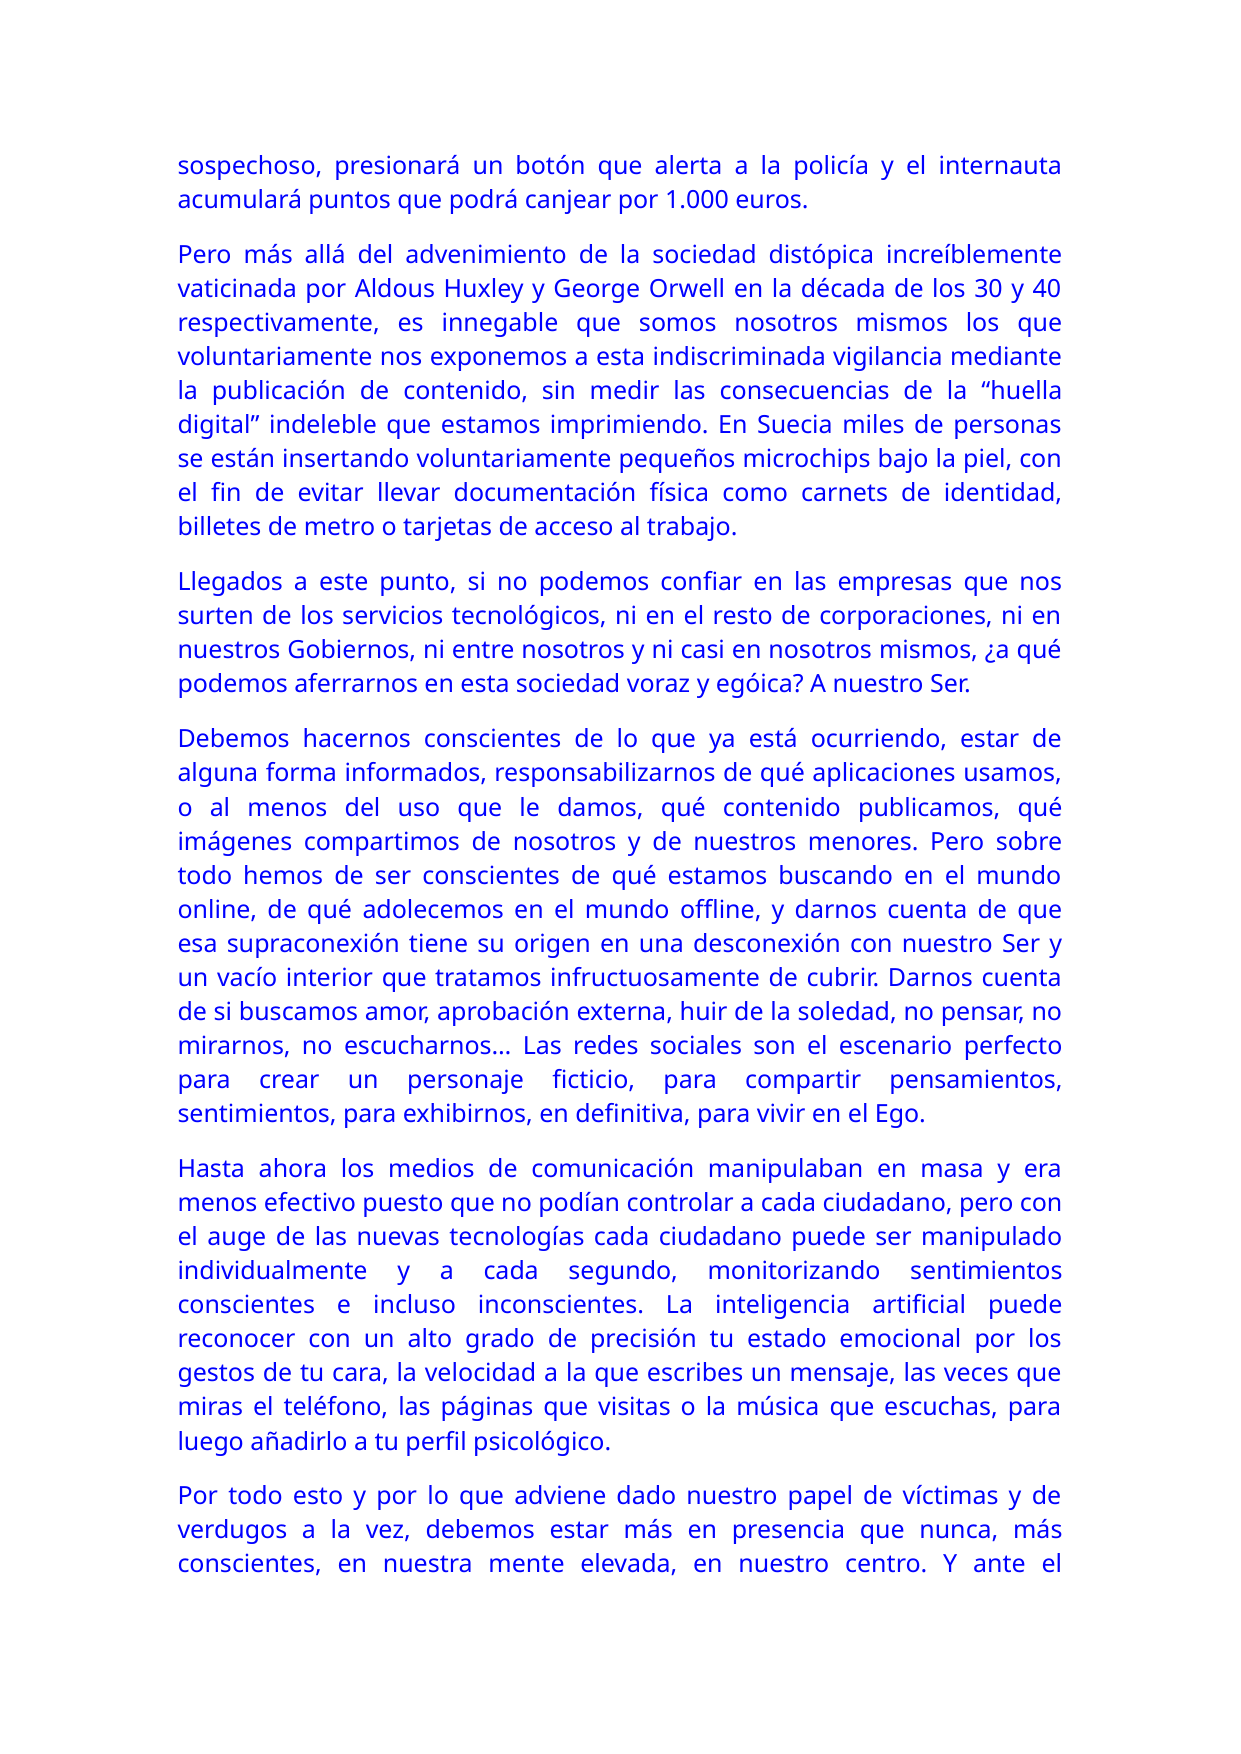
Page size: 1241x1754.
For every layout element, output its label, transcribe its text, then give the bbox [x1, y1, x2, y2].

text Por todo esto y por lo que adviene dado nuestro papel de víctimas y de verdugos a la vez, debemos estar más en presencia que nunca, más conscientes, en nuestra mente elevada, en nuestro centro. Y ante el [177, 1478, 1063, 1580]
text Hasta ahora los medios de comunicación manipulaban en masa y era menos efectivo puesto que no podían controlar a cada ciudadano, pero con el auge de las nuevas tecnologías cada ciudadano puede ser manipulado individualmente y a cada segundo, monitorizando sentimientos conscientes e incluso inconscientes. La inteligencia artificial puede reconocer con un alto grado de precisión tu estado emocional por los gestos de tu cara, la velocidad a la que escribes un mensaje, las veces que miras el teléfono, las páginas que visitas o la música que escuchas, para luego añadirlo a tu perfil psicológico. [177, 1151, 1063, 1457]
text Debemos hacernos conscientes de lo que ya está ocurriendo, estar de alguna forma informados, responsabilizarnos de qué aplicaciones usamos, o al menos del uso que le damos, qué contenido publicamos, qué imágenes compartimos de nosotros y de nuestros menores. Pero sobre todo hemos de ser conscientes de qué estamos buscando en el mundo online, de qué adolecemos en el mundo offline, y darnos cuenta de que esa supraconexión tiene su origen en una desconexión con nuestro Ser y un vacío interior que tratamos infructuosamente de cubrir. Darnos cuenta de si buscamos amor, aprobación externa, huir de la soledad, no pensar, no mirarnos, no escucharnos… Las redes sociales son el escenario perfecto para crear un personaje ficticio, para compartir pensamientos, sentimientos, para exhibirnos, en definitiva, para vivir en el Ego. [177, 721, 1063, 1130]
text Llegados a este punto, si no podemos confiar en las empresas que nos surten de los servicios tecnológicos, ni en el resto de corporaciones, ni en nuestros Gobiernos, ni entre nosotros y ni casi en nosotros mismos, ¿a qué podemos aferrarnos en esta sociedad voraz y egóica? A nuestro Ser. [177, 564, 1063, 700]
text Pero más allá del advenimiento de la sociedad distópica increíblemente vaticinada por Aldous Huxley y George Orwell en la década de los 30 y 40 respectivamente, es innegable que somos nosotros mismos los que voluntariamente nos exponemos a esta indiscriminada vigilancia mediante la publicación de contenido, sin medir las consecuencias de la “huella digital” indeleble que estamos imprimiendo. En Suecia miles de personas se están insertando voluntariamente pequeños microchips bajo la piel, con el fin de evitar llevar documentación física como carnets de identidad, billetes de metro o tarjetas de acceso al trabajo. [177, 237, 1063, 543]
text sospechoso, presionará un botón que alerta a la policía y el internauta acumulará puntos que podrá canjear por 1.000 euros. [177, 148, 1063, 216]
